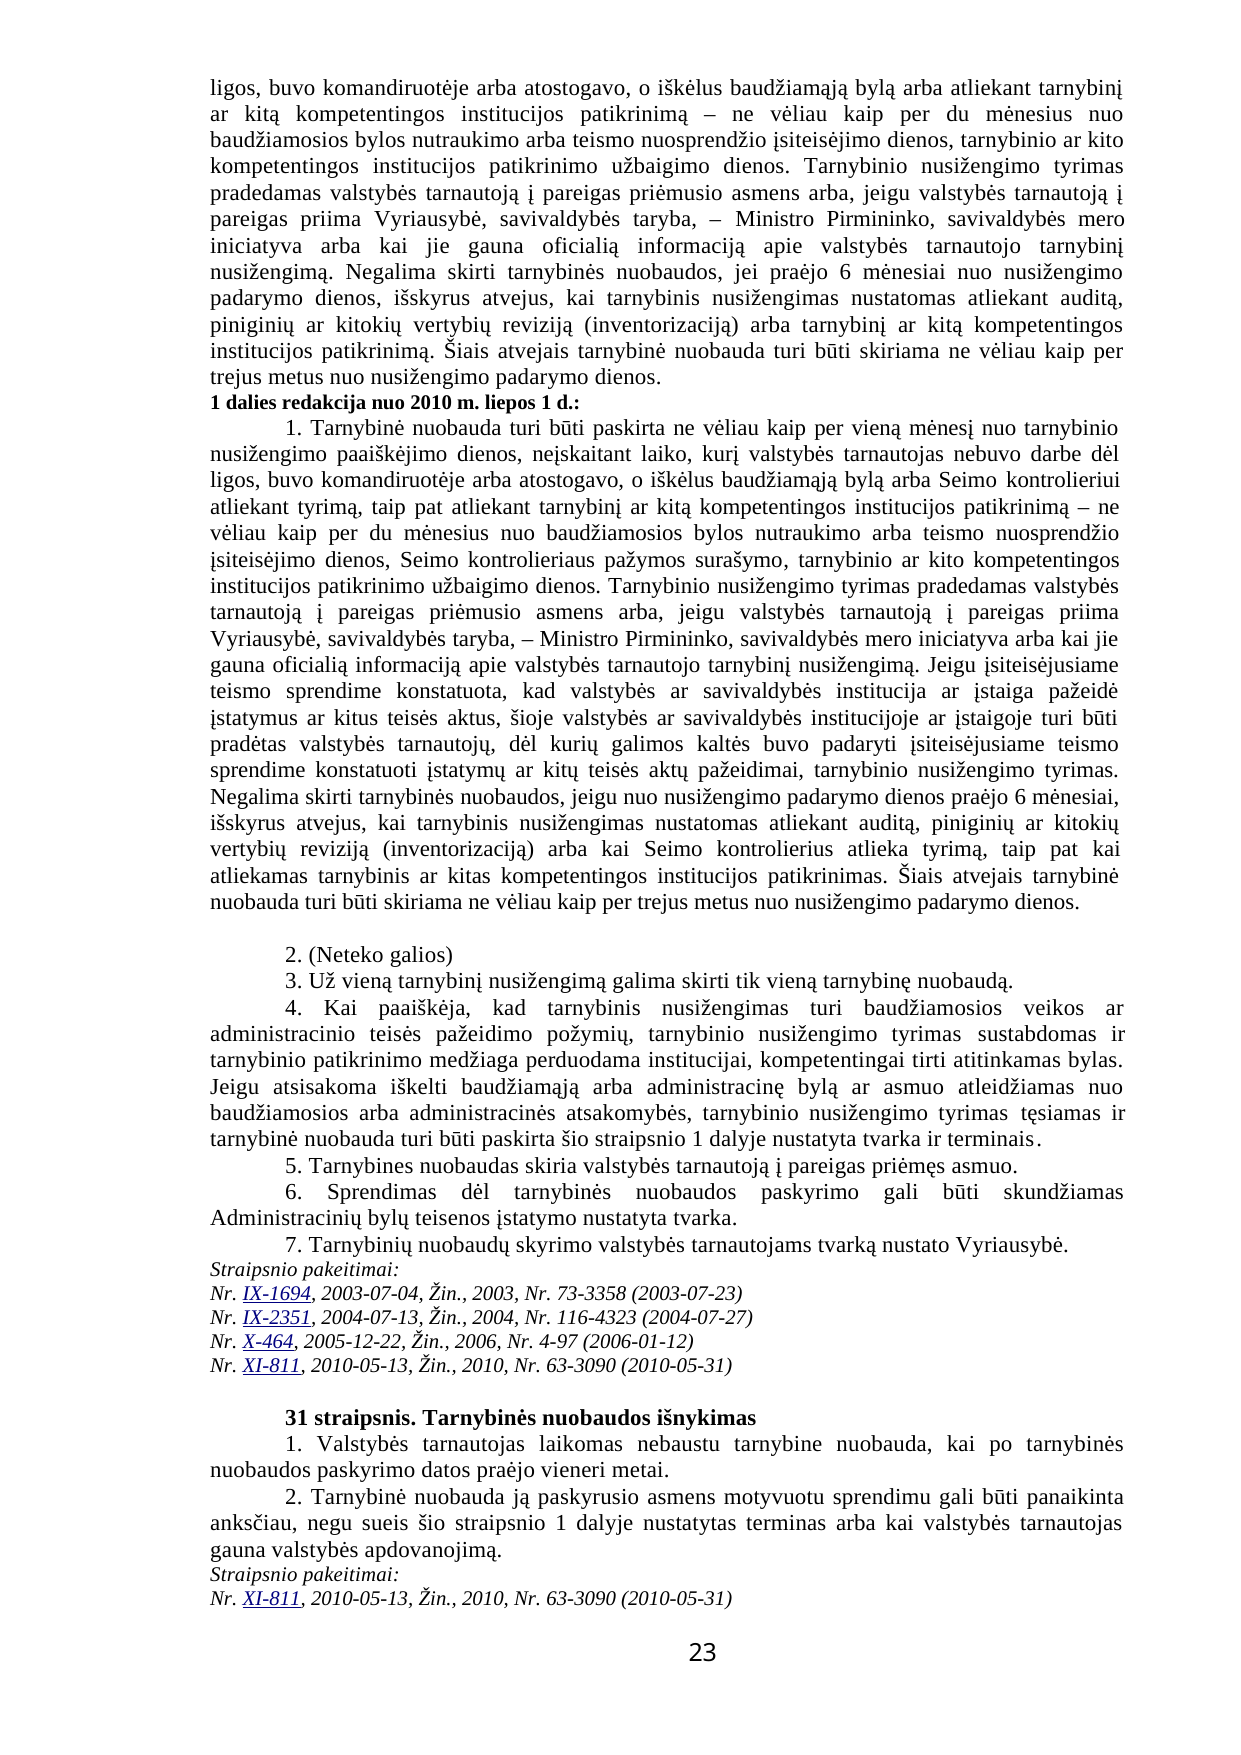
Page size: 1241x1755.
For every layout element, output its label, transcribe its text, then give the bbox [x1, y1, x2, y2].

text Straipsnio pakeitimai: [210, 1257, 1126, 1281]
text 4. Kai paaiškėja, kad tarnybinis nusižengimas turi baudžiamosios veikos ar administracinio teisės pažeidimo požymių, tarnybinio nusižengimo tyrimas sustabdomas ir tarnybinio patikrinimo medžiaga perduodama institucijai, kompetentingai tirti atitinkamas bylas. Jeigu atsisakoma iškelti baudžiamąją arba administracinę bylą ar asmuo atleidžiamas nuo baudžiamosios arba administracinės atsakomybės, tarnybinio nusižengimo tyrimas tęsiamas ir tarnybinė nuobauda turi būti paskirta šio straipsnio 1 dalyje nustatyta tvarka ir terminais. [210, 994, 1126, 1152]
text Straipsnio pakeitimai: [210, 1562, 1126, 1586]
text 1. Tarnybinė nuobauda turi būti paskirta ne vėliau kaip per vieną mėnesį nuo tarnybinio nusižengimo paaiškėjimo dienos, neįskaitant laiko, kurį valstybės tarnautojas nebuvo darbe dėl ligos, buvo komandiruotėje arba atostogavo, o iškėlus baudžiamąją bylą arba Seimo kontrolieriui atliekant tyrimą, taip pat atliekant tarnybinį ar kitą kompetentingos institucijos patikrinimą – ne vėliau kaip per du mėnesius nuo baudžiamosios bylos nutraukimo arba teismo nuosprendžio įsiteisėjimo dienos, Seimo kontrolieriaus pažymos surašymo, tarnybinio ar kito kompetentingos institucijos patikrinimo užbaigimo dienos. Tarnybinio nusižengimo tyrimas pradedamas valstybės tarnautoją į pareigas priėmusio asmens arba, jeigu valstybės tarnautoją į pareigas priima Vyriausybė, savivaldybės taryba, – Ministro Pirmininko, savivaldybės mero iniciatyva arba kai jie gauna oficialią informaciją apie valstybės tarnautojo tarnybinį nusižengimą. Jeigu įsiteisėjusiame teismo sprendime konstatuota, kad valstybės ar savivaldybės institucija ar įstaiga pažeidė įstatymus ar kitus teisės aktus, šioje valstybės ar savivaldybės institucijoje ar įstaigoje turi būti pradėtas valstybės tarnautojų, dėl kurių galimos kaltės buvo padaryti įsiteisėjusiame teismo sprendime konstatuoti įstatymų ar kitų teisės aktų pažeidimai, tarnybinio nusižengimo tyrimas. Negalima skirti tarnybinės nuobaudos, jeigu nuo nusižengimo padarymo dienos praėjo 6 mėnesiai, išskyrus atvejus, kai tarnybinis nusižengimas nustatomas atliekant auditą, piniginių ar kitokių vertybių reviziją (inventorizaciją) arba kai Seimo kontrolierius atlieka tyrimą, taip pat kai atliekamas tarnybinis ar kitas kompetentingos institucijos patikrinimas. Šiais atvejais tarnybinė nuobauda turi būti skiriama ne vėliau kaip per trejus metus nuo nusižengimo padarymo dienos. [210, 414, 1120, 914]
text 31 straipsnis. Tarnybinės nuobaudos išnykimas [210, 1404, 1126, 1430]
text 7. Tarnybinių nuobaudų skyrimo valstybės tarnautojams tvarką nustato Vyriausybė. [210, 1231, 1126, 1257]
text 1 dalies redakcija nuo 2010 m. liepos 1 d.: [210, 390, 1126, 414]
text Nr. IX-2351, 2004-07-13, Žin., 2004, Nr. 116-4323 (2004-07-27) [210, 1305, 1120, 1329]
text Nr. XI-811, 2010-05-13, Žin., 2010, Nr. 63-3090 (2010-05-31) [210, 1586, 1120, 1610]
text ligos, buvo komandiruotėje arba atostogavo, o iškėlus baudžiamąją bylą arba atliekant tarnybinį ar kitą kompetentingos institucijos patikrinimą – ne vėliau kaip per du mėnesius nuo baudžiamosios bylos nutraukimo arba teismo nuosprendžio įsiteisėjimo dienos, tarnybinio ar kito kompetentingos institucijos patikrinimo užbaigimo dienos. Tarnybinio nusižengimo tyrimas pradedamas valstybės tarnautoją į pareigas priėmusio asmens arba, jeigu valstybės tarnautoją į pareigas priima Vyriausybė, savivaldybės taryba, – Ministro Pirmininko, savivaldybės mero iniciatyva arba kai jie gauna oficialią informaciją apie valstybės tarnautojo tarnybinį nusižengimą. Negalima skirti tarnybinės nuobaudos, jei praėjo 6 mėnesiai nuo nusižengimo padarymo dienos, išskyrus atvejus, kai tarnybinis nusižengimas nustatomas atliekant auditą, piniginių ar kitokių vertybių reviziją (inventorizaciją) arba tarnybinį ar kitą kompetentingos institucijos patikrinimą. Šiais atvejais tarnybinė nuobauda turi būti skiriama ne vėliau kaip per trejus metus nuo nusižengimo padarymo dienos. [210, 73, 1126, 390]
text 5. Tarnybines nuobaudas skiria valstybės tarnautoją į pareigas priėmęs asmuo. [210, 1152, 1126, 1178]
text Nr. X-464, 2005-12-22, Žin., 2006, Nr. 4-97 (2006-01-12) [210, 1329, 1120, 1353]
text Nr. IX-1694, 2003-07-04, Žin., 2003, Nr. 73-3358 (2003-07-23) [210, 1281, 1120, 1305]
text 3. Už vieną tarnybinį nusižengimą galima skirti tik vieną tarnybinę nuobaudą. [210, 967, 1126, 994]
text 6. Sprendimas dėl tarnybinės nuobaudos paskyrimo gali būti skundžiamas Administracinių bylų teisenos įstatymo nustatyta tvarka. [210, 1178, 1126, 1231]
text Nr. XI-811, 2010-05-13, Žin., 2010, Nr. 63-3090 (2010-05-31) [210, 1353, 1120, 1377]
text 1. Valstybės tarnautojas laikomas nebaustu tarnybine nuobauda, kai po tarnybinės nuobaudos paskyrimo datos praėjo vieneri metai. [210, 1430, 1126, 1483]
text 2. Tarnybinė nuobauda ją paskyrusio asmens motyvuotu sprendimu gali būti panaikinta anksčiau, negu sueis šio straipsnio 1 dalyje nustatytas terminas arba kai valstybės tarnautojas gauna valstybės apdovanojimą. [210, 1483, 1126, 1562]
text 2. (Neteko galios) [210, 941, 1126, 967]
